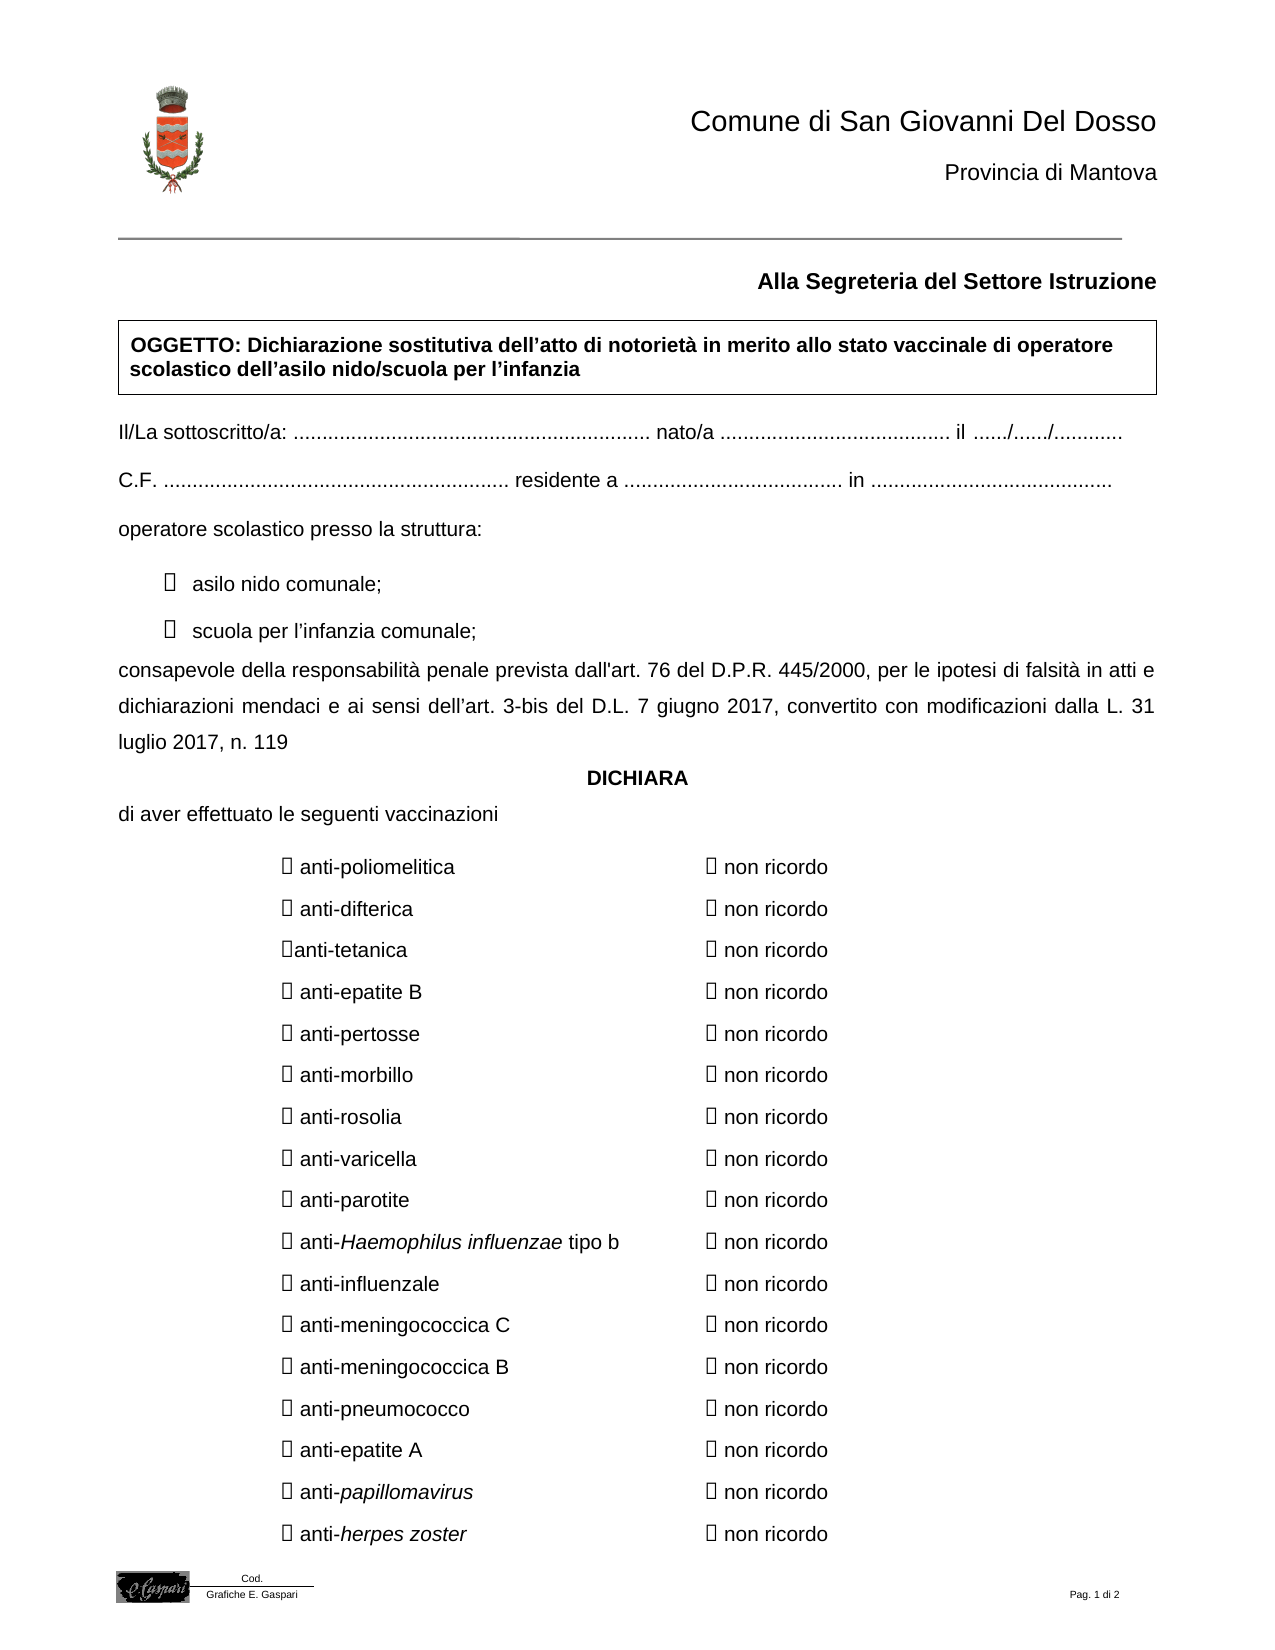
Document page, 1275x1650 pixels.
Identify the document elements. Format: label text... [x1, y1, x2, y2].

table_cell  non ricordo [693, 1308, 1202, 1350]
table_cell  anti-parotite [269, 1183, 693, 1225]
table_cell  anti-papillomavirus [269, 1475, 693, 1517]
table_header  non ricordo [693, 1267, 1202, 1308]
text Nell'elenco degli allegati [242, 229, 637, 237]
text  asilo nido comunale; [162, 565, 1157, 599]
text  scuola per l’infanzia comunale; [162, 612, 1157, 646]
table_cell  anti-pertosse [269, 1016, 693, 1058]
table_header  anti-influenzale [269, 1267, 693, 1308]
table_cell  non ricordo [693, 1392, 1202, 1433]
picture [122, 73, 224, 205]
text di aver effettuato le seguenti vaccinazioni [118, 802, 1157, 826]
table_cell  anti-pneumococco [269, 1392, 693, 1433]
text Alla Segreteria del Settore Istruzione [118, 268, 1157, 295]
table_cell  anti-meningococcica C [269, 1308, 693, 1350]
table_cell  non ricordo [693, 1183, 1202, 1225]
table_cell  non ricordo [693, 1225, 1202, 1266]
table_cell  non ricordo [693, 1350, 1202, 1392]
table_cell  non ricordo [693, 1475, 1202, 1517]
table_cell  anti-meningococcica B [269, 1350, 693, 1392]
table_cell  non ricordo [693, 1100, 1202, 1141]
table_header  non ricordo [693, 850, 1202, 891]
table_cell  non ricordo [693, 1141, 1202, 1183]
text operatore scolastico presso la struttura: [118, 517, 1157, 541]
table_cell  non ricordo [693, 1517, 1202, 1548]
table_cell  non ricordo [693, 891, 1202, 933]
table_cell  anti-epatite A [269, 1433, 693, 1475]
table_header OGGETTO: Dichiarazione sostitutiva dell’atto di notorietà in merito allo stato vaccinale di operatore scolastico dell’asilo nido/scuola per l’infanzia [119, 321, 1156, 394]
table_cell  anti-rosolia [269, 1100, 693, 1141]
table_cell [1202, 1267, 1275, 1548]
table_cell  non ricordo [693, 1433, 1202, 1475]
text DICHIARA [118, 766, 1157, 790]
table_cell anti-tetanica [269, 933, 693, 975]
table_cell  anti-varicella [269, 1141, 693, 1183]
text Il/La sottoscritto/a: .............................................................. nato/a ........................................ il ....../....../............ [118, 420, 1157, 444]
table_cell  anti-difterica [269, 891, 693, 933]
text Nell'elenco degli allegati [242, 240, 637, 252]
table_cell  anti-morbillo [269, 1058, 693, 1100]
table_cell  anti-herpes zoster [269, 1517, 693, 1548]
text Provincia di Mantova [224, 159, 1157, 185]
table_cell  anti-epatite B [269, 975, 693, 1016]
text Comune di San Giovanni Del Dosso [224, 104, 1157, 137]
table_cell  non ricordo [693, 1058, 1202, 1100]
table_header [258, 850, 1275, 1267]
table_cell  non ricordo [693, 1016, 1202, 1058]
table_cell  anti-Haemophilus influenzae tipo b [269, 1225, 693, 1266]
table_cell  non ricordo [693, 933, 1202, 975]
text consapevole della responsabilità penale prevista dall'art. 76 del D.P.R. 445/2000, per le ipotesi di falsità in atti e dichiarazioni mendaci e ai sensi dell’art. 3-bis del D.L. 7 giugno 2017, convertito con modificazioni dalla L. 31 luglio 2017, n. 119 [118, 658, 1157, 754]
table_cell  non ricordo [693, 975, 1202, 1016]
text C.F. ............................................................ residente a ...................................... in .......................................... [118, 468, 1157, 492]
table_header  anti-poliomelitica [269, 850, 693, 891]
table_cell [258, 1267, 269, 1548]
